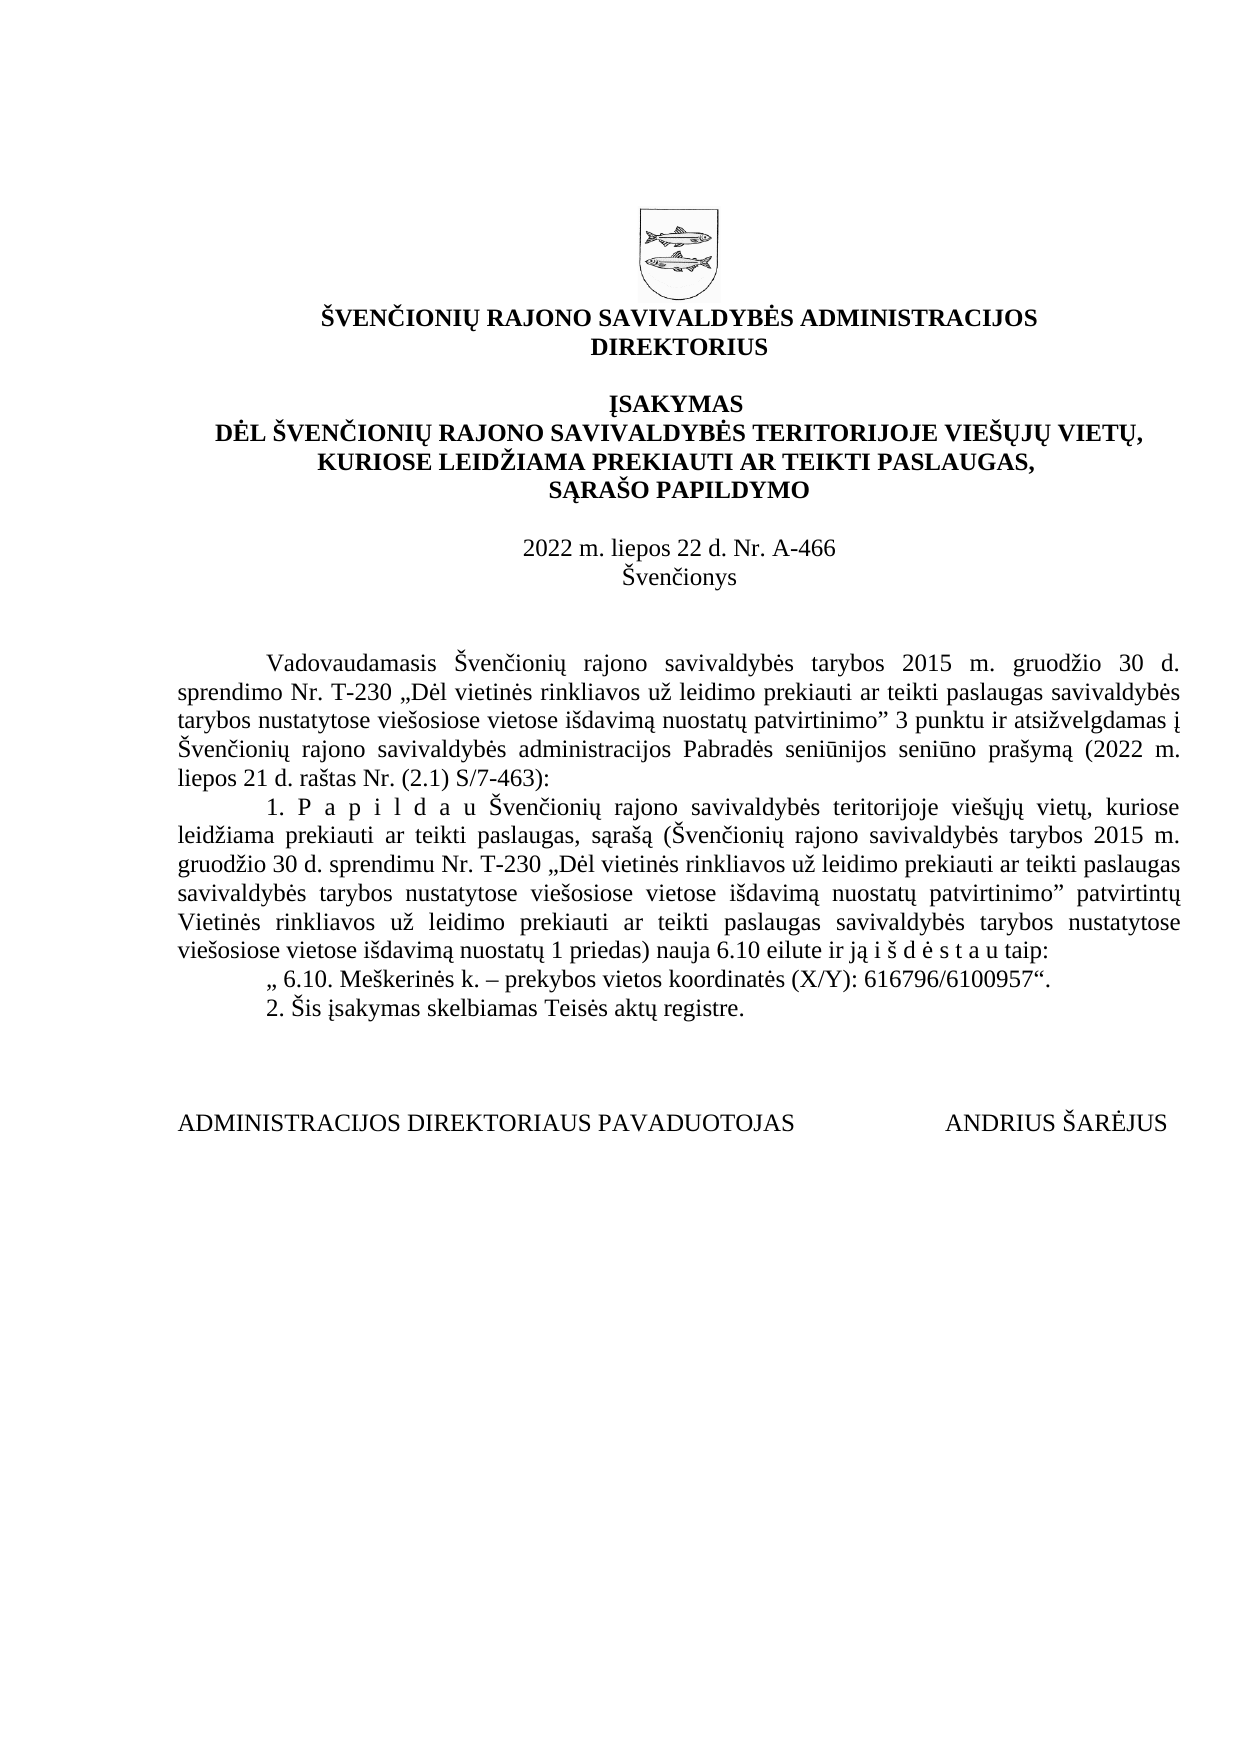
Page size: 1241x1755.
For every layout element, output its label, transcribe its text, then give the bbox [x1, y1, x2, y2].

text 2. Šis įsakymas skelbiamas Teisės aktų registre. [177, 993, 1181, 1022]
text 1. P a p i l d a u Švenčionių rajono savivaldybės teritorijoje viešųjų vietų, kuriose leidžiama prekiauti ar teikti paslaugas, sąrašą (Švenčionių rajono savivaldybės tarybos 2015 m. gruodžio 30 d. sprendimu Nr. T-230 „Dėl vietinės rinkliavos už leidimo prekiauti ar teikti paslaugas savivaldybės tarybos nustatytose viešosiose vietose išdavimą nuostatų patvirtinimo” patvirtintų Vietinės rinkliavos už leidimo prekiauti ar teikti paslaugas savivaldybės tarybos nustatytose viešosiose vietose išdavimą nuostatų 1 priedas) nauja 6.10 eilute ir ją i š d ė s t a u taip: [177, 792, 1181, 964]
text 2022 m. liepos 22 d. Nr. A-466 [177, 533, 1181, 562]
text Vadovaudamasis Švenčionių rajono savivaldybės tarybos 2015 m. gruodžio 30 d. sprendimo Nr. T-230 „Dėl vietinės rinkliavos už leidimo prekiauti ar teikti paslaugas savivaldybės tarybos nustatytose viešosiose vietose išdavimą nuostatų patvirtinimo” 3 punktu ir atsižvelgdamas į Švenčionių rajono savivaldybės administracijos Pabradės seniūnijos seniūno prašymą (2022 m. liepos 21 d. raštas Nr. (2.1) S/7-463): [177, 648, 1181, 792]
text ĮSAKYMAS [177, 389, 1181, 418]
subtitle DIREKTORIUS [177, 332, 1181, 360]
text DĖL ŠVENČIONIŲ RAJONO SAVIVALDYBĖS TERITORIJOJE VIEŠŲJŲ VIETŲ, KURIOSE LEIDŽIAMA PREKIAUTI AR TEIKTI PASLAUGAS, [177, 418, 1181, 475]
text ADMINISTRACIJOS DIREKTORIAUS PAVADUOTOJAS ANDRIUS ŠARĖJUS [177, 1108, 1181, 1137]
subtitle ŠVENČIONIŲ RAJONO SAVIVALDYBĖS ADMINISTRACIJOS [177, 303, 1181, 332]
text „ 6.10. Meškerinės k. – prekybos vietos koordinatės (X/Y): 616796/6100957“. [177, 964, 1181, 993]
text Švenčionys [177, 562, 1181, 590]
text SĄRAŠO PAPILDYMO [177, 475, 1181, 504]
